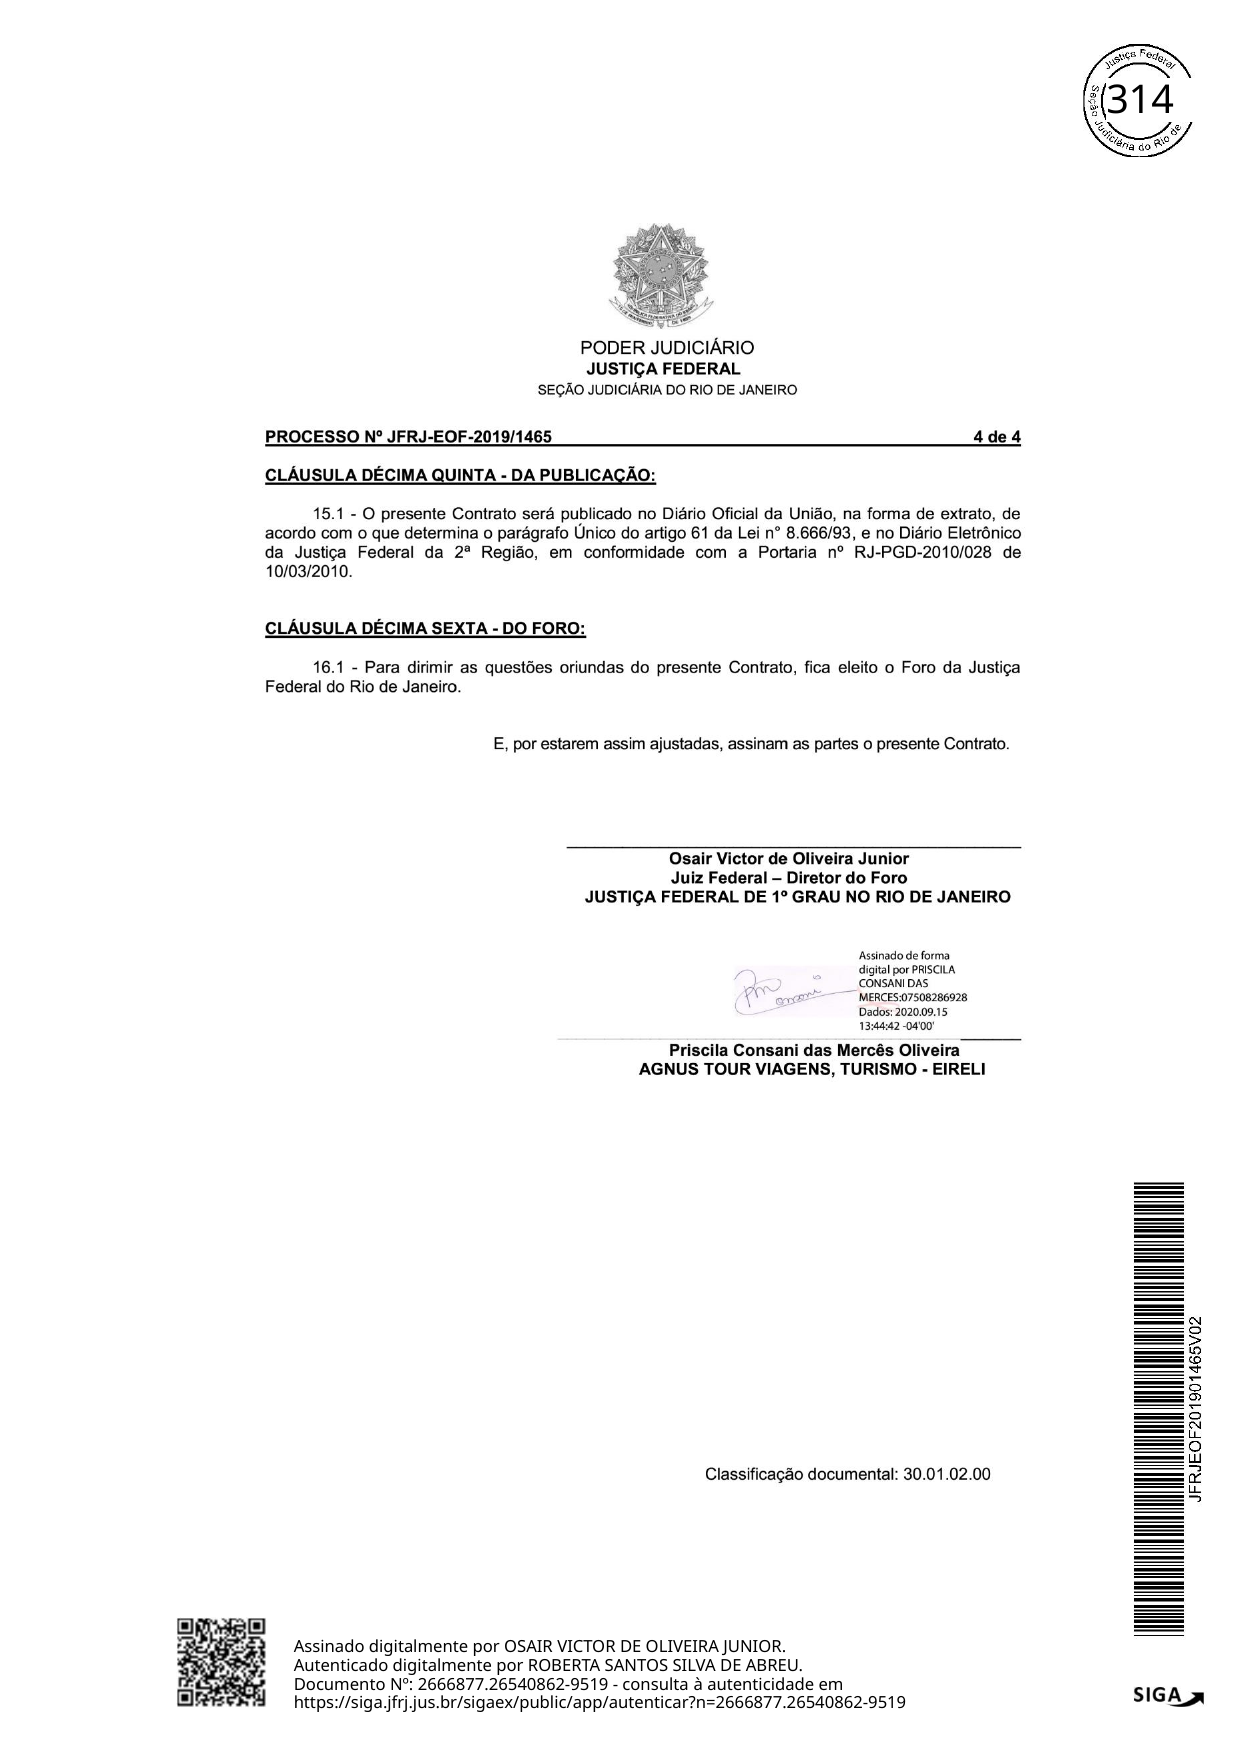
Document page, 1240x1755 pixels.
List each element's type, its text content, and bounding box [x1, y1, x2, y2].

text Documento Nº: 2666877.26540862-9519 - consulta à autenticidade em [293, 1675, 954, 1694]
text Autenticado digitalmente por ROBERTA SANTOS SILVA DE ABREU. [293, 1656, 954, 1675]
text 314 [1106, 78, 1231, 122]
text https://siga.jfrj.jus.br/sigaex/public/app/autenticar?n=2666877.26540862-9519 [293, 1694, 954, 1712]
text Assinado digitalmente por OSAIR VICTOR DE OLIVEIRA JUNIOR. [293, 1638, 954, 1656]
